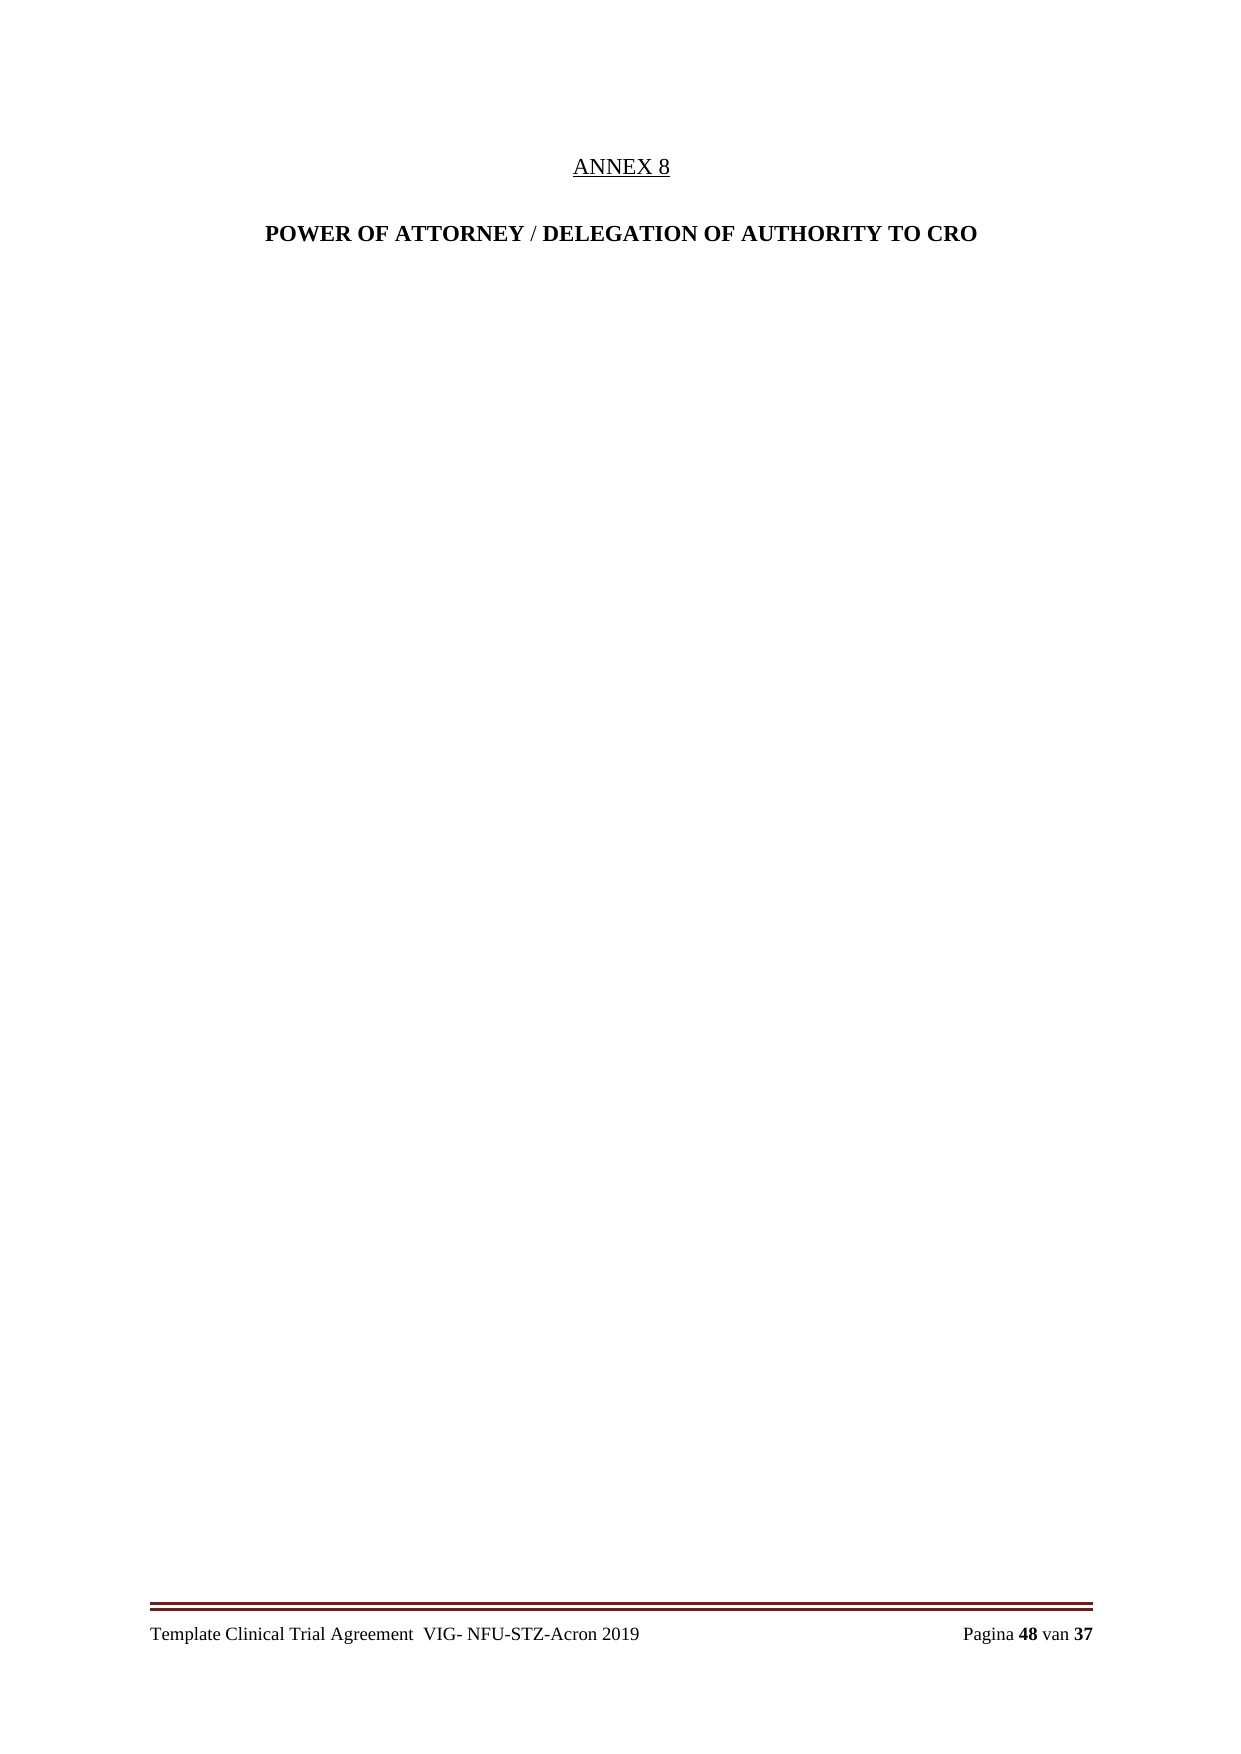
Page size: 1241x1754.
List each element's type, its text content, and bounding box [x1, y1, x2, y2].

text POWER OF ATTORNEY / DELEGATION OF AUTHORITY TO CRO [150, 214, 1093, 248]
text ANNEX 8 [150, 148, 1093, 181]
